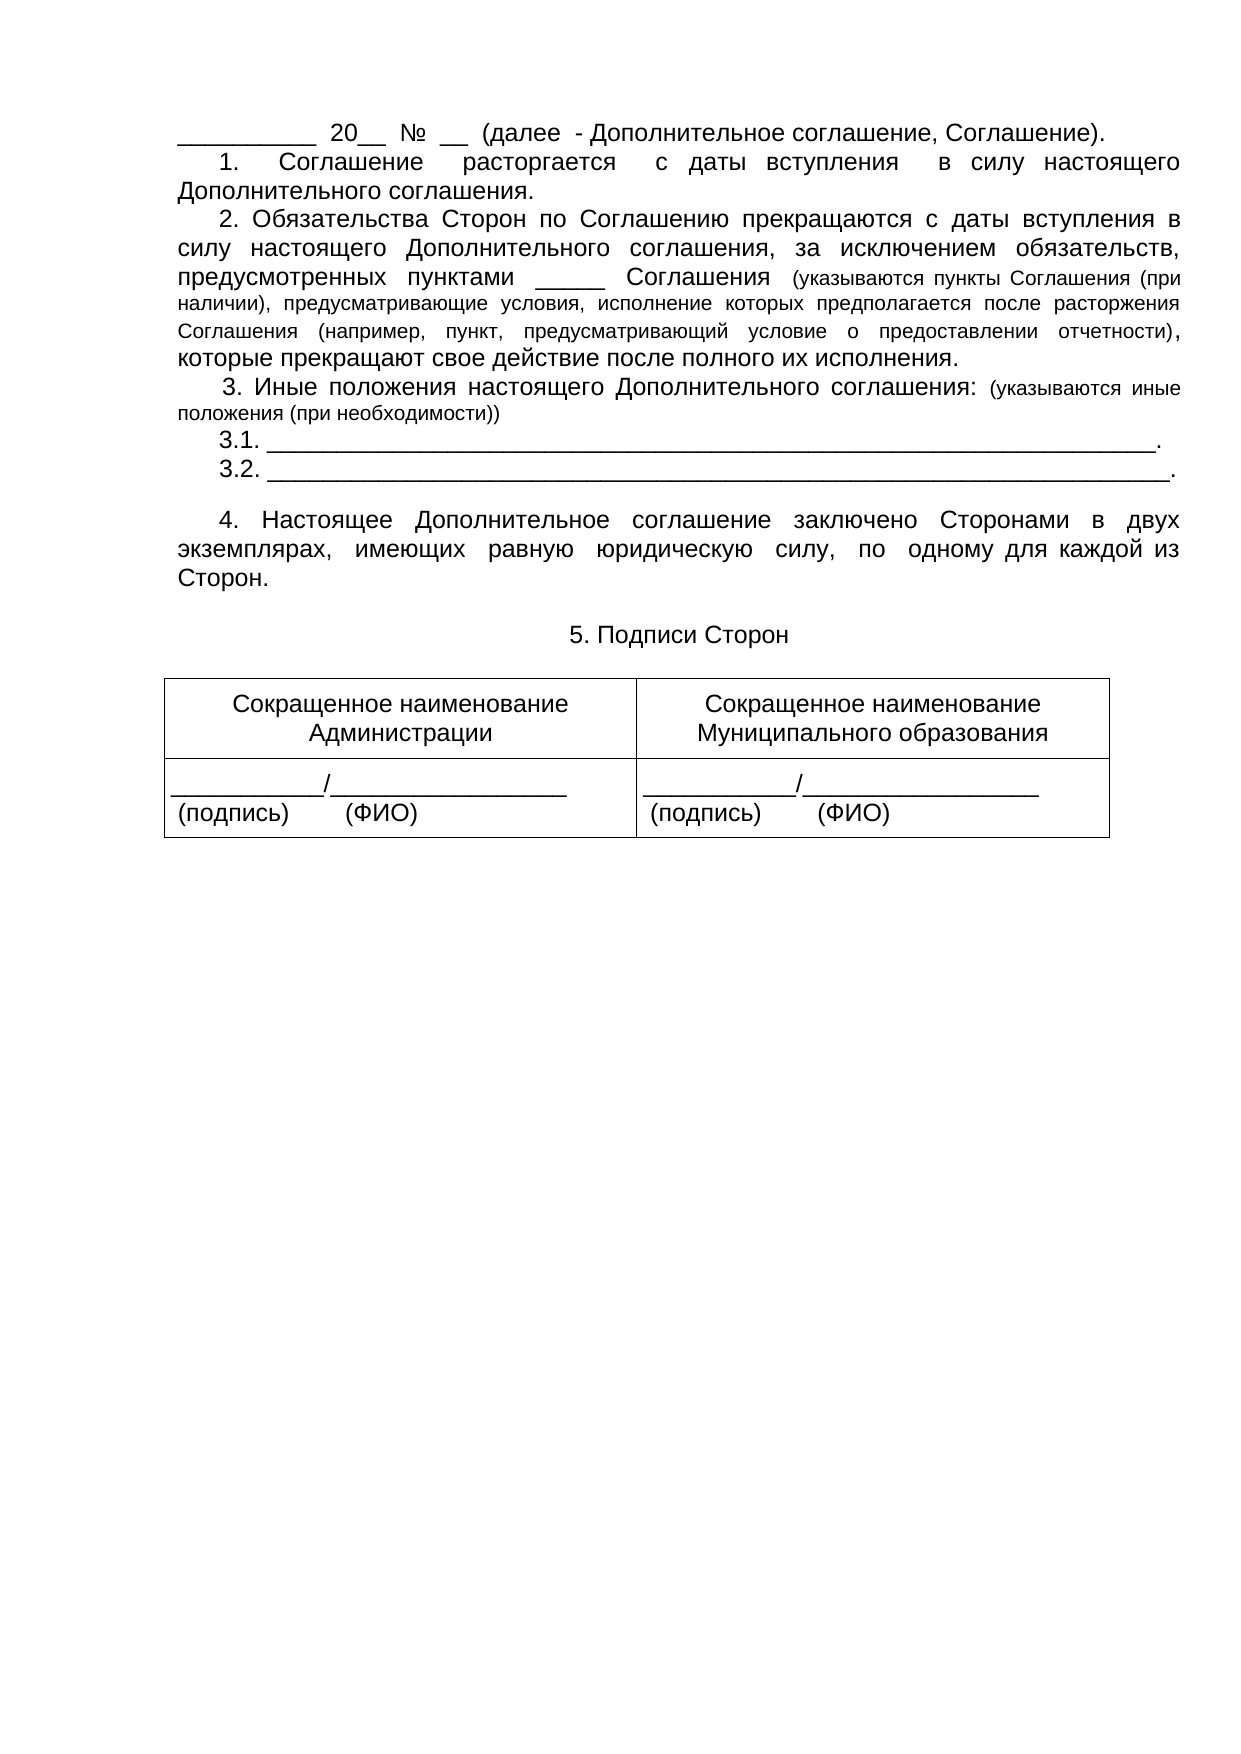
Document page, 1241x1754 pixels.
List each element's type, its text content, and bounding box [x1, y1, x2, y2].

text 2. Обязательства Сторон по Соглашению прекращаются с даты вступления в силу настоящего Дополнительного соглашения, за исключением обязательств, предусмотренных пунктами _____ Соглашения (указываются пункты Соглашения (при наличии), предусматривающие условия, исполнение которых предполагается после расторжения Соглашения (например, пункт, предусматривающий условие о предоставлении отчетности), которые прекращают свое действие после полного их исполнения. [177, 204, 1181, 372]
table_header Сокращенное наименование Администрации [165, 679, 636, 757]
text 3.2. _________________________________________________________________. [177, 453, 1181, 482]
table_header Сокращенное наименование Муниципального образования [637, 679, 1109, 757]
table_cell ___________/_________________ (подпись) (ФИО) [165, 759, 636, 837]
text 5. Подписи Сторон [177, 620, 1181, 649]
text 4. Настоящее Дополнительное соглашение заключено Сторонами в двух экземплярах, имеющих равную юридическую силу, по одному для каждой из Сторон. [177, 505, 1181, 591]
text 3. Иные положения настоящего Дополнительного соглашения: (указываются иные положения (при необходимости)) [177, 372, 1181, 425]
text __________ 20__ № __ (далее - Дополнительное соглашение, Соглашение). [177, 118, 1181, 147]
table_cell ___________/_________________ (подпись) (ФИО) [637, 759, 1109, 837]
text 1. Соглашение расторгается с даты вступления в силу настоящего Дополнительного соглашения. [177, 147, 1181, 204]
text 3.1. ________________________________________________________________. [177, 425, 1181, 453]
